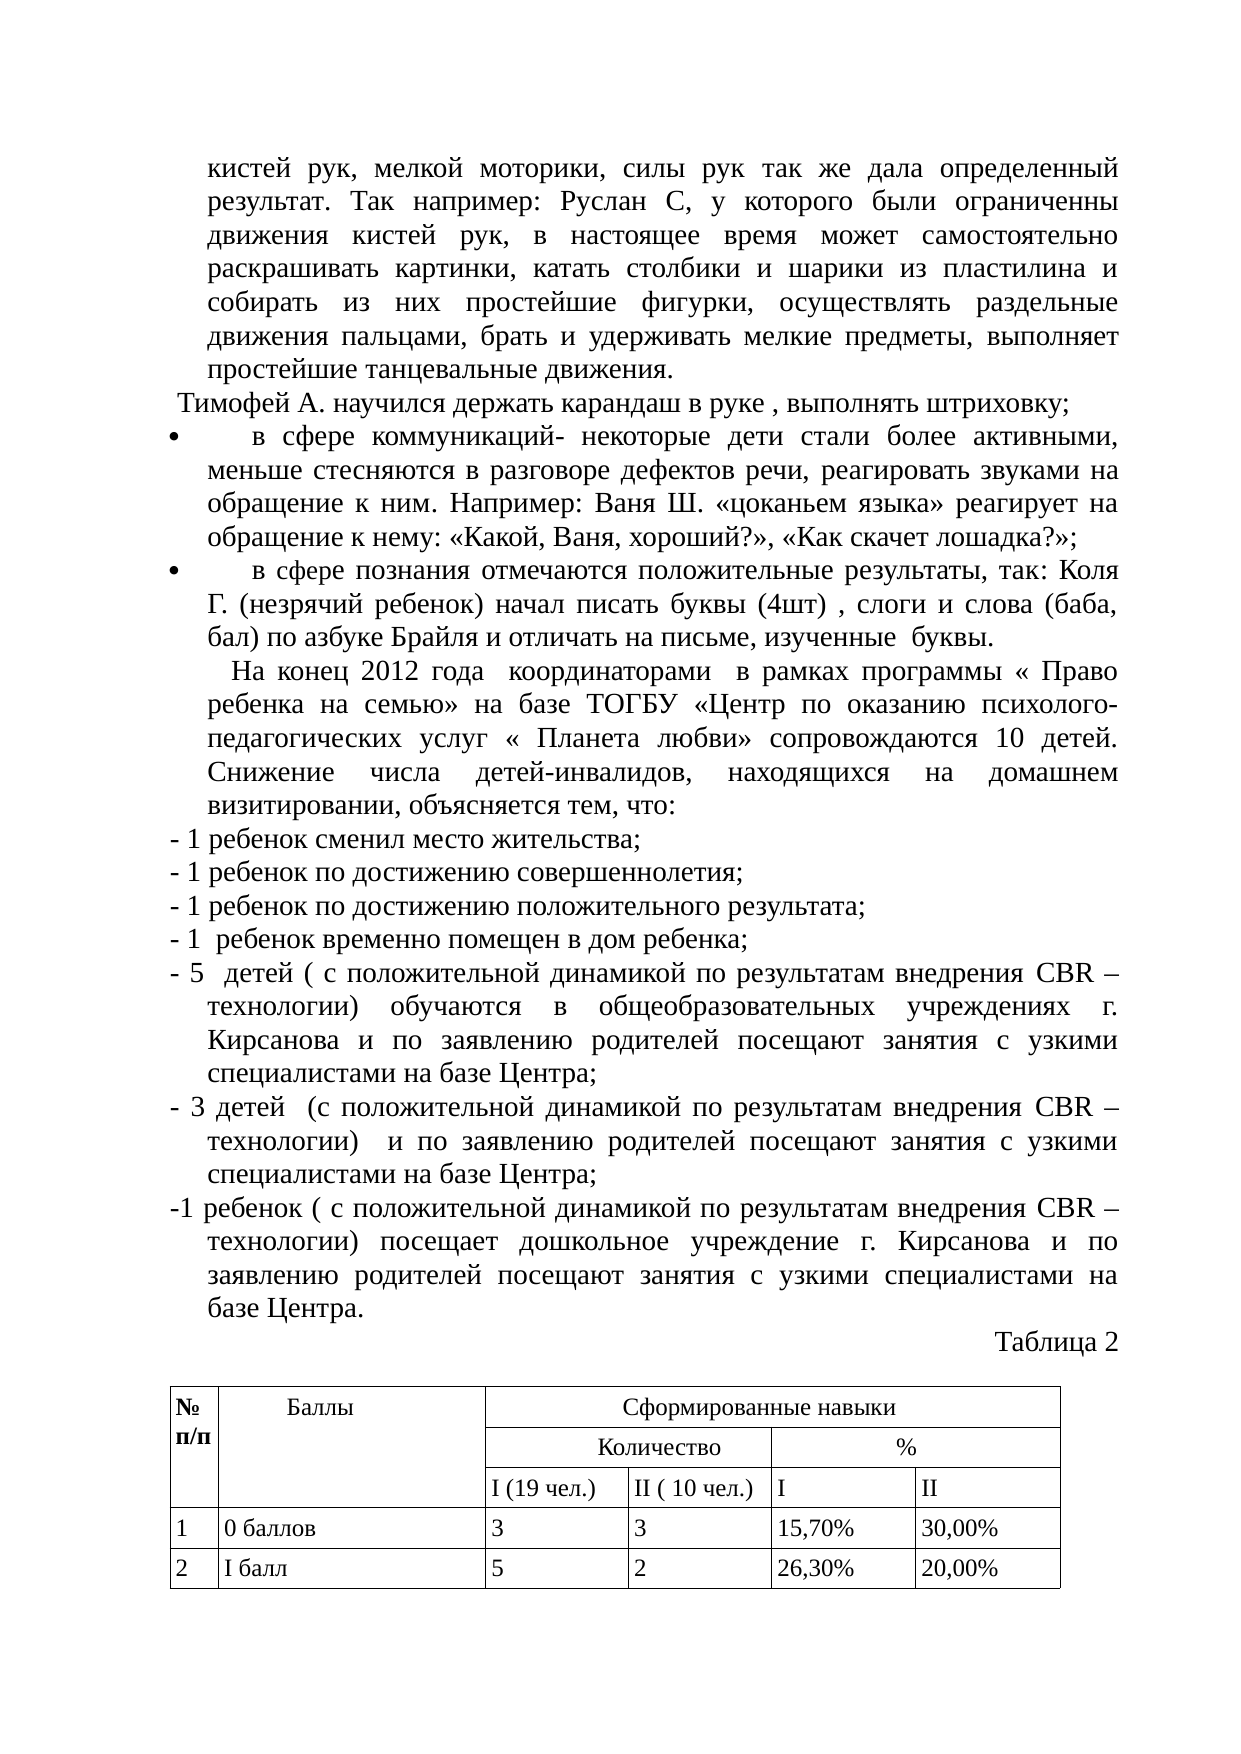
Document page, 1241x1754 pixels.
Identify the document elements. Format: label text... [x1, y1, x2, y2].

text - 3 детей (с положительной динамикой по результатам внедрения CBR – технологии) и по заявлению родителей посещают занятия с узкими специалистами на базе Центра; [169, 1089, 1119, 1190]
table_cell 3 [486, 1508, 628, 1547]
table_header Сформированные навыки [486, 1387, 1060, 1427]
table_cell 30,00% [916, 1508, 1060, 1547]
table_cell 5 [486, 1549, 628, 1588]
table_cell % [772, 1428, 1060, 1467]
table_cell II ( 10 чел.) [629, 1468, 771, 1507]
table_header Баллы [219, 1387, 485, 1507]
text На конец 2012 года координаторами в рамках программы « Право ребенка на семью» на базе ТОГБУ «Центр по оказанию психолого-педагогических услуг « Планета любви» сопровождаются 10 детей. Снижение числа детей-инвалидов, находящихся на домашнем визитировании, объясняется тем, что: [169, 653, 1119, 821]
table_cell 26,30% [772, 1549, 915, 1588]
table_cell 0 баллов [219, 1508, 485, 1547]
table_cell Количество [486, 1428, 771, 1467]
list в сфере познания отмечаются положительные результаты, так: Коля Г. (незрячий ребенок) начал писать буквы (4шт) , слоги и слова (баба, бал) по азбуке Брайля и отличать на письме, изученные буквы. [169, 552, 1119, 653]
text - 1 ребенок сменил место жительства; [169, 821, 1119, 854]
text - 1 ребенок по достижению положительного результата; [169, 888, 1119, 921]
table_cell 15,70% [772, 1508, 915, 1547]
text - 1 ребенок по достижению совершеннолетия; [169, 854, 1119, 888]
text - 5 детей ( с положительной динамикой по результатам внедрения CBR – технологии) обучаются в общеобразовательных учреждениях г. Кирсанова и по заявлению родителей посещают занятия с узкими специалистами на базе Центра; [169, 955, 1119, 1089]
text - 1 ребенок временно помещен в дом ребенка; [169, 921, 1119, 955]
text Таблица 2 [169, 1324, 1119, 1357]
table_cell 3 [629, 1508, 771, 1547]
table_cell 2 [629, 1549, 771, 1588]
table_cell 20,00% [916, 1549, 1060, 1588]
table_cell I (19 чел.) [486, 1468, 628, 1507]
list в сфере коммуникаций- некоторые дети стали более активными, меньше стесняются в разговоре дефектов речи, реагировать звуками на обращение к ним. Например: Ваня Ш. «цоканьем языка» реагирует на обращение к нему: «Какой, Ваня, хороший?», «Как скачет лошадка?»; [169, 418, 1119, 552]
text Тимофей А. научился держать карандаш в руке , выполнять штриховку; [169, 385, 1119, 418]
table_cell I балл [219, 1549, 485, 1588]
table_cell II [916, 1468, 1060, 1507]
text -1 ребенок ( с положительной динамикой по результатам внедрения CBR – технологии) посещает дошкольное учреждение г. Кирсанова и по заявлению родителей посещают занятия с узкими специалистами на базе Центра. [169, 1190, 1119, 1324]
table_cell 2 [171, 1549, 218, 1588]
table_header № п/п [171, 1387, 218, 1507]
list кистей рук, мелкой моторики, силы рук так же дала определенный результат. Так например: Руслан С, у которого были ограниченны движения кистей рук, в настоящее время может самостоятельно раскрашивать картинки, катать столбики и шарики из пластилина и собирать из них простейшие фигурки, осуществлять раздельные движения пальцами, брать и удерживать мелкие предметы, выполняет простейшие танцевальные движения. [169, 150, 1119, 385]
table_cell 1 [171, 1508, 218, 1547]
table_cell I [772, 1468, 915, 1507]
